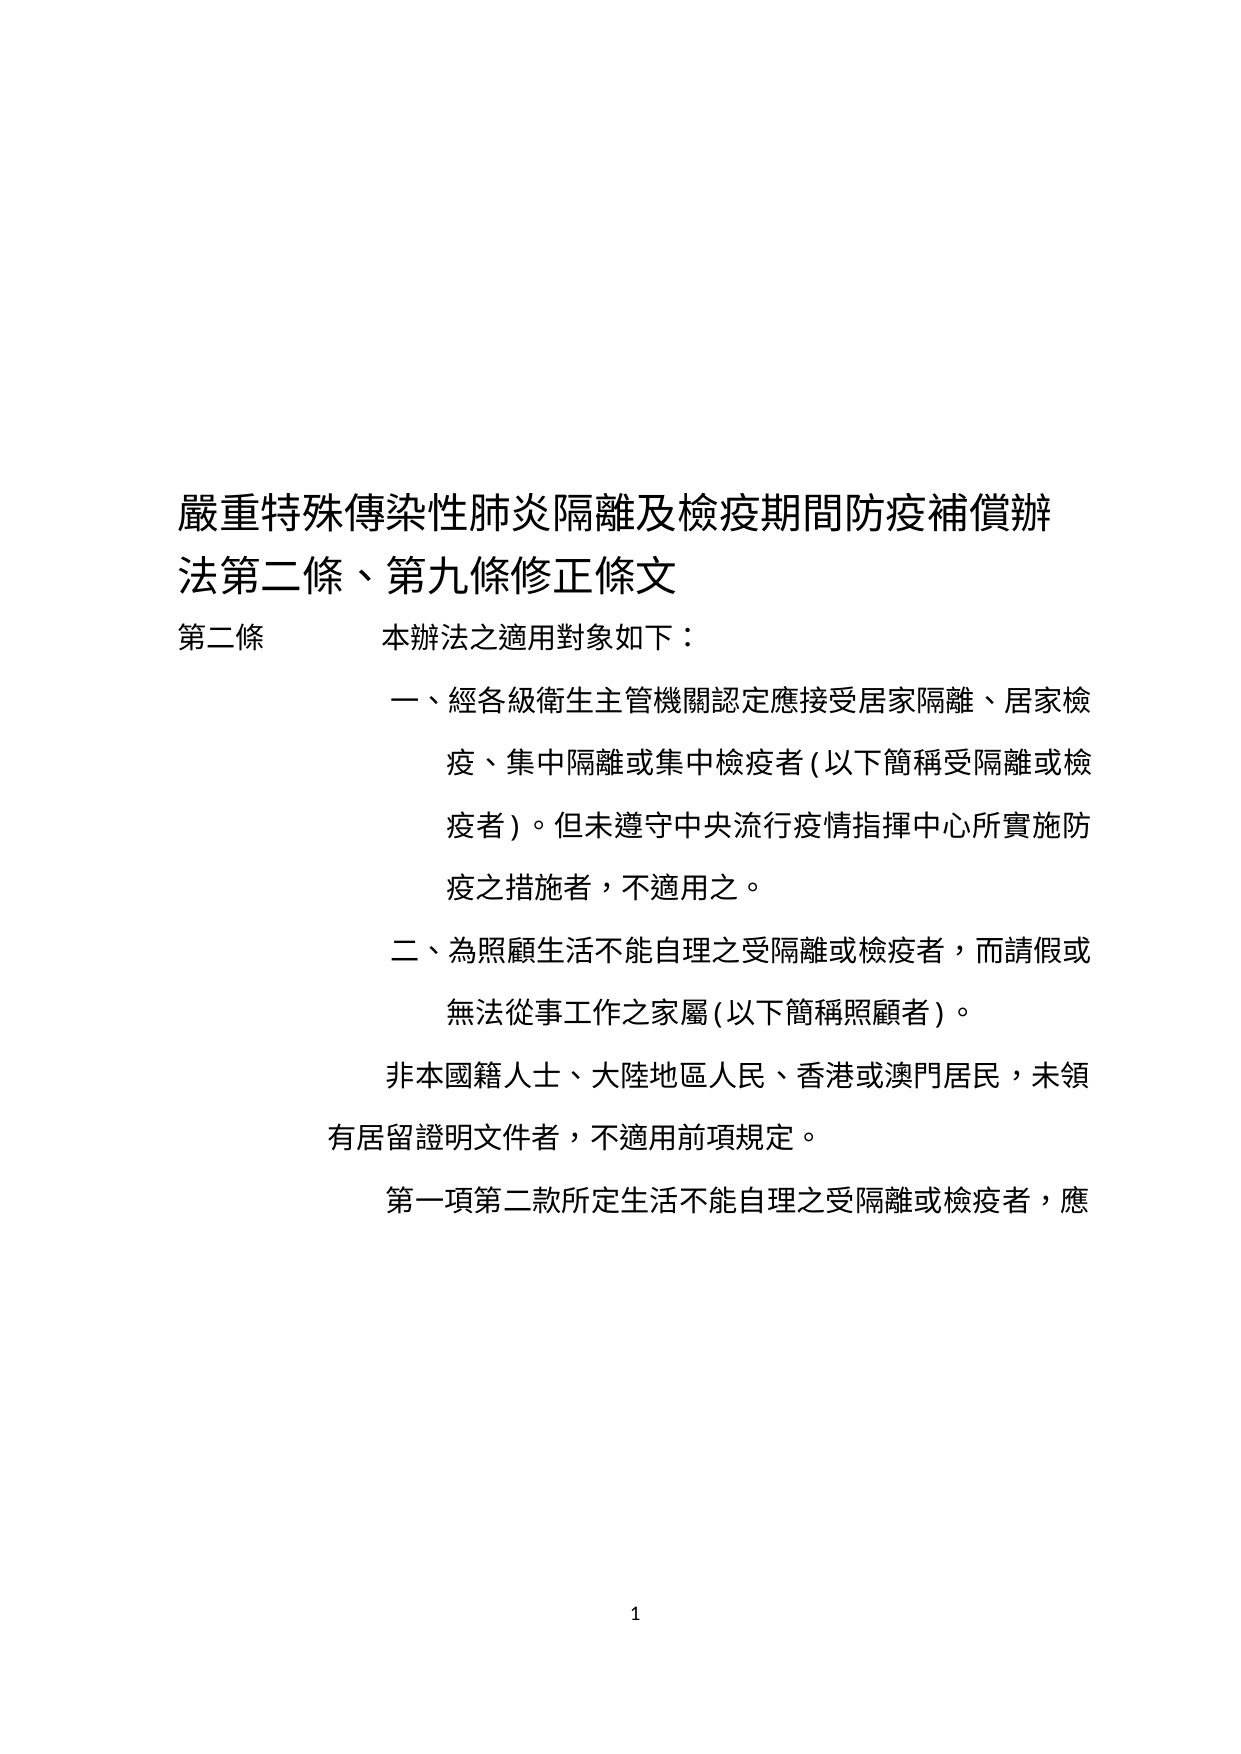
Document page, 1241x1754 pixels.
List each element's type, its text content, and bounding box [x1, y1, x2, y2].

text 非本國籍人士、大陸地區人民、香港或澳門居民，未領有居留證明文件者，不適用前項規定。 [327, 1032, 1092, 1157]
text 第二條 本辦法之適用對象如下： [177, 594, 1092, 657]
text 嚴重特殊傳染性肺炎隔離及檢疫期間防疫補償辦法第二條、第九條修正條文 [177, 469, 1092, 594]
text 第一項第二款所定生活不能自理之受隔離或檢疫者，應 [327, 1157, 1092, 1219]
text 一、經各級衛生主管機關認定應接受居家隔離、居家檢疫、集中隔離或集中檢疫者(以下簡稱受隔離或檢疫者)。但未遵守中央流行疫情指揮中心所實施防疫之措施者，不適用之。 [390, 657, 1092, 907]
text 二、為照顧生活不能自理之受隔離或檢疫者，而請假或無法從事工作之家屬(以下簡稱照顧者)。 [390, 907, 1092, 1032]
